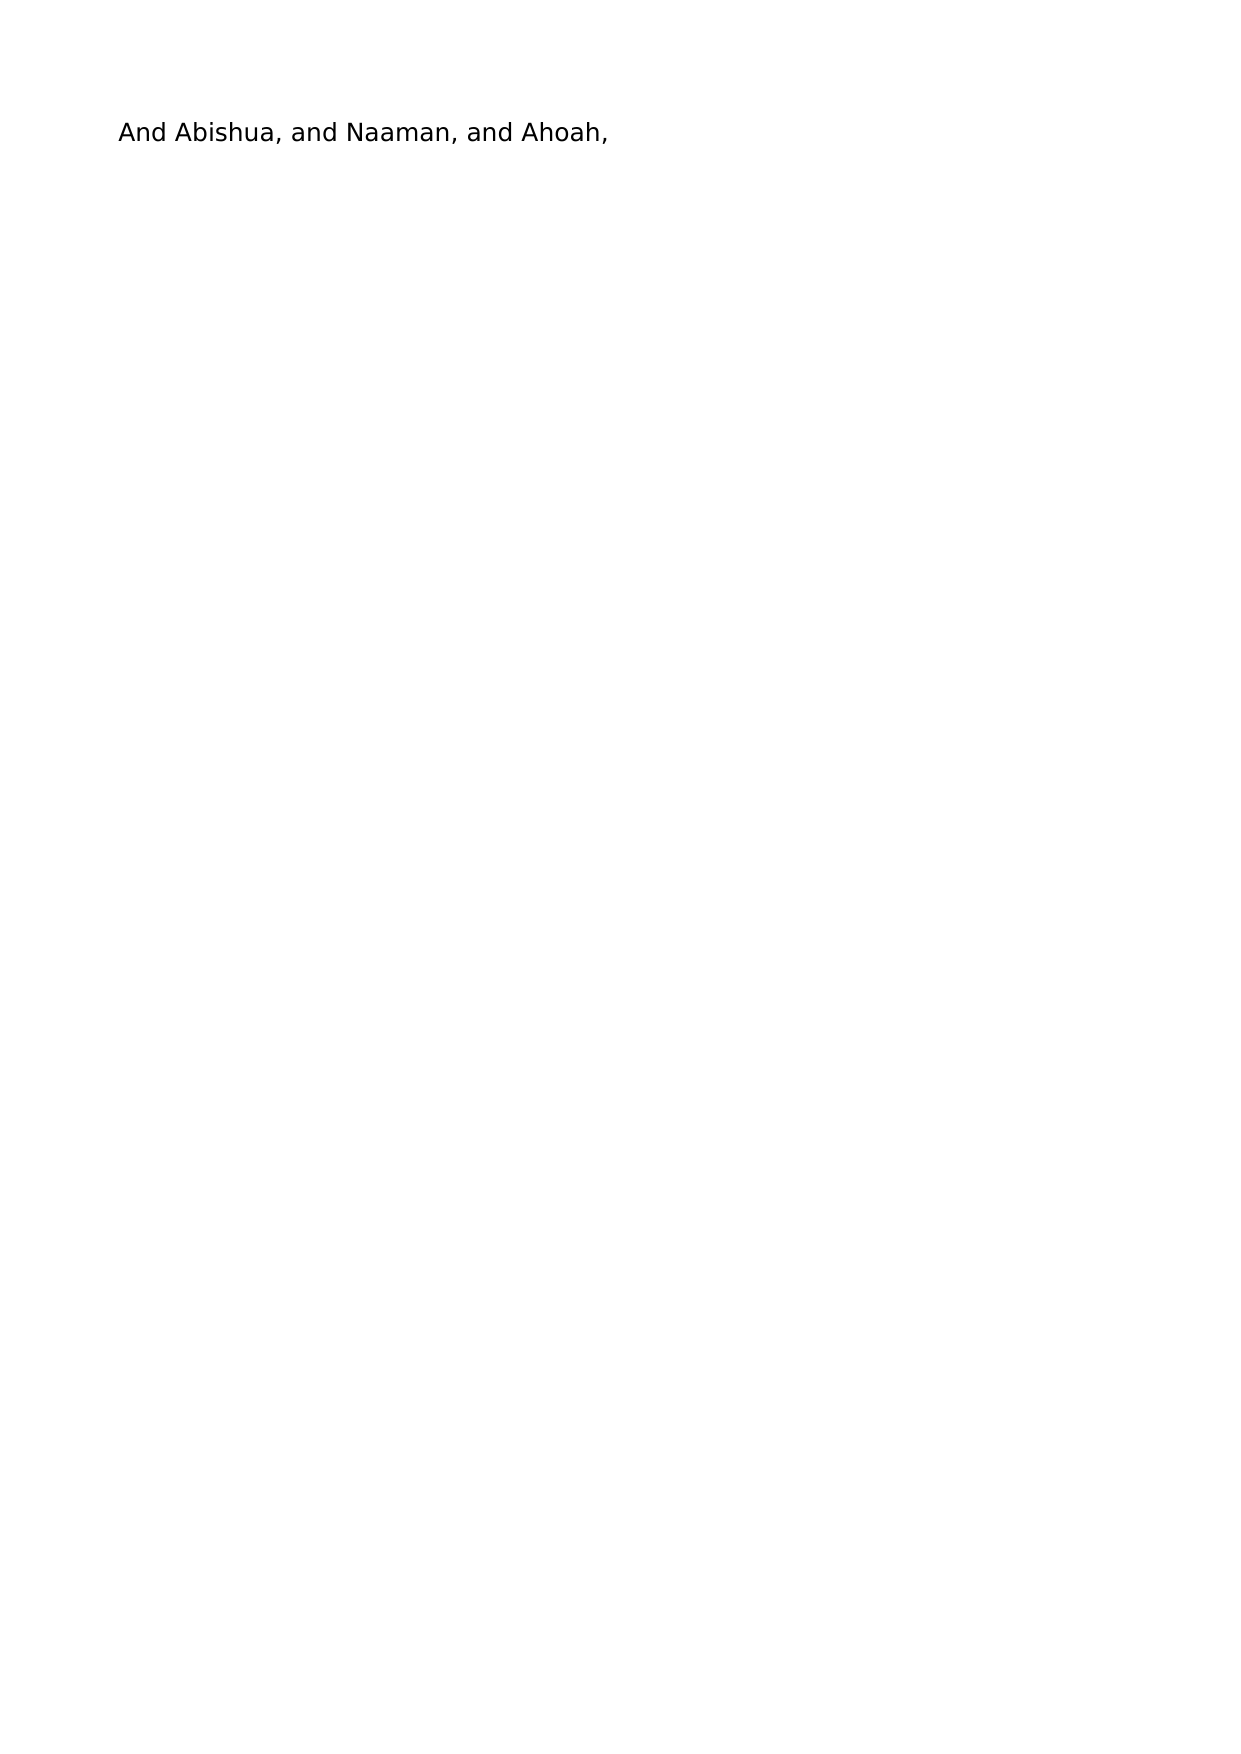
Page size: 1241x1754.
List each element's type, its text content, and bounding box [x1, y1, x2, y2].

text And Abishua, and Naaman, and Ahoah, [118, 118, 1122, 147]
